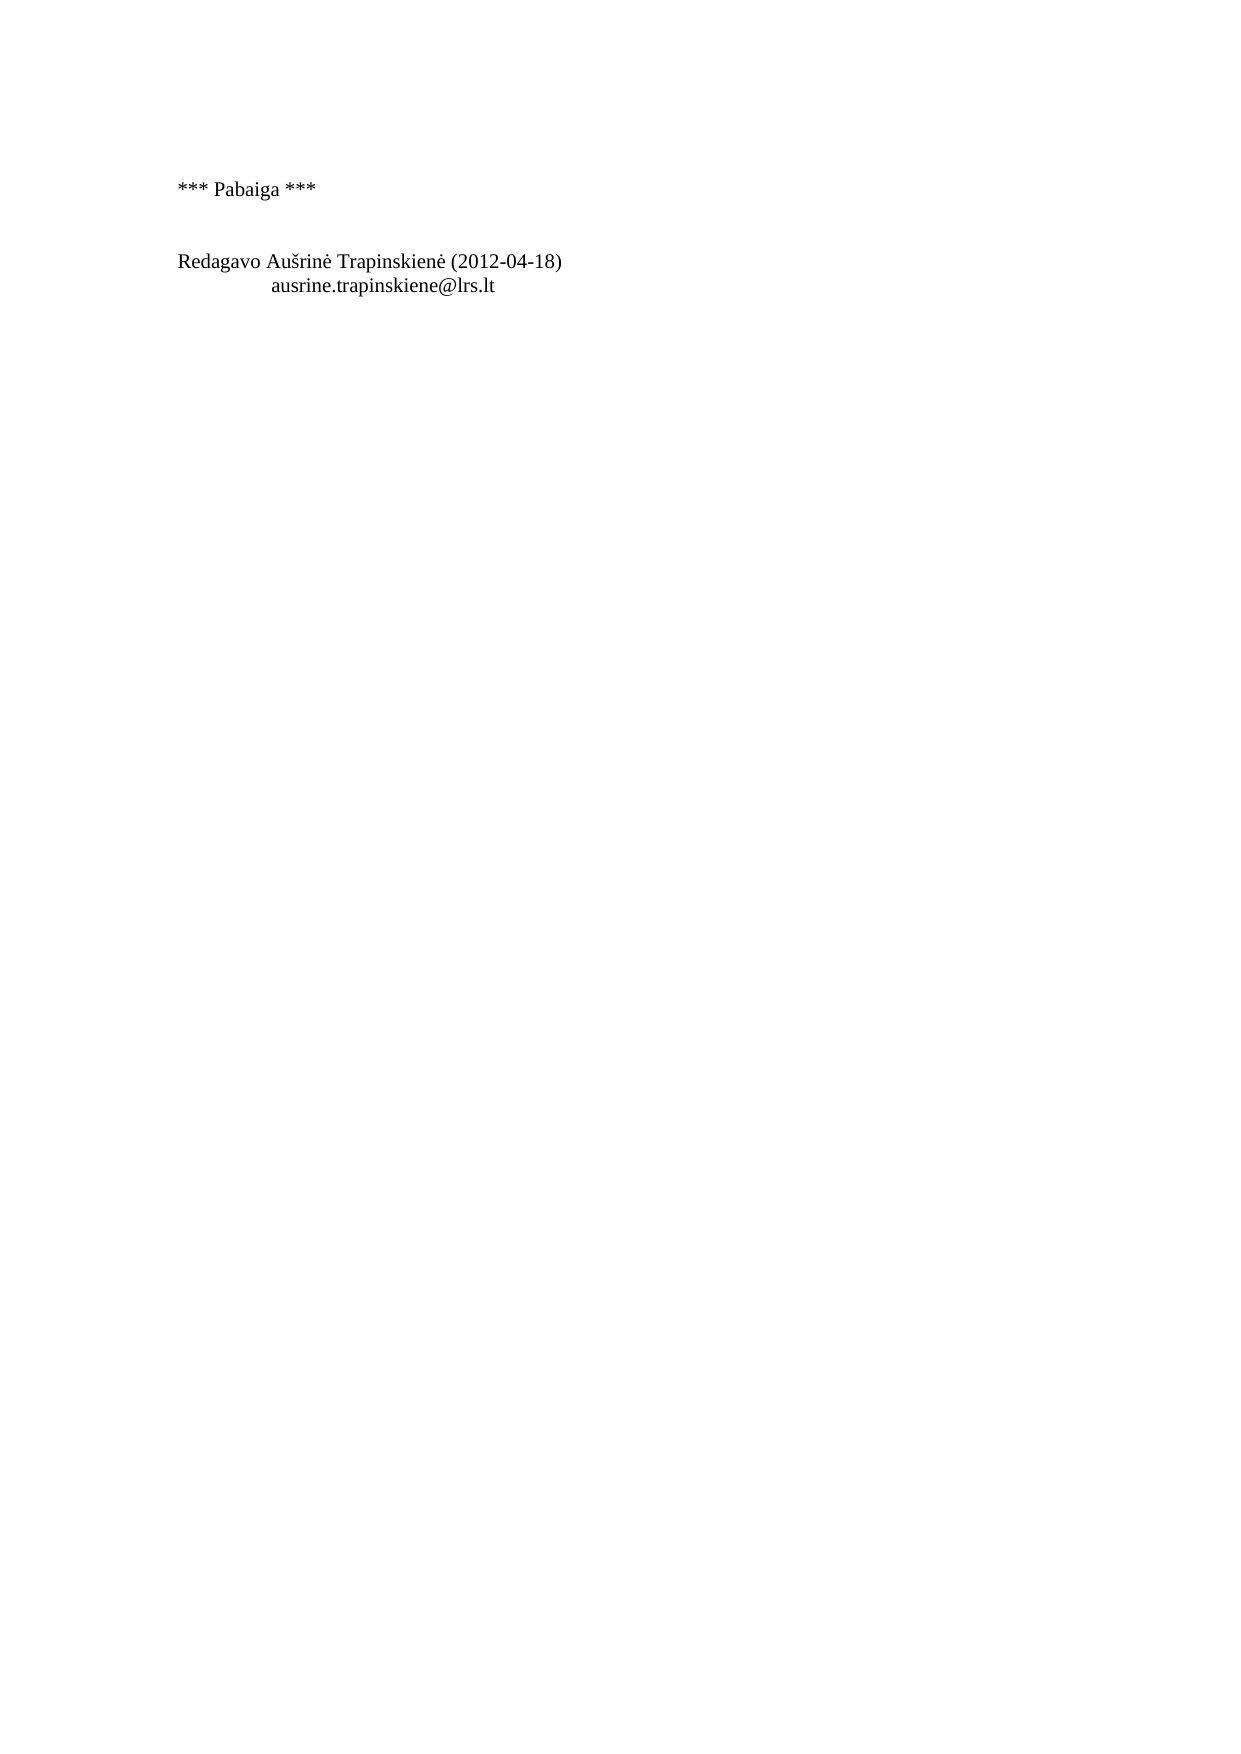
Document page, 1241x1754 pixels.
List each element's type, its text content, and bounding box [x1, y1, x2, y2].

text *** Pabaiga *** [177, 177, 1181, 201]
text Redagavo Aušrinė Trapinskienė (2012-04-18) [177, 249, 1181, 273]
text ausrine.trapinskiene@lrs.lt [177, 273, 1181, 297]
